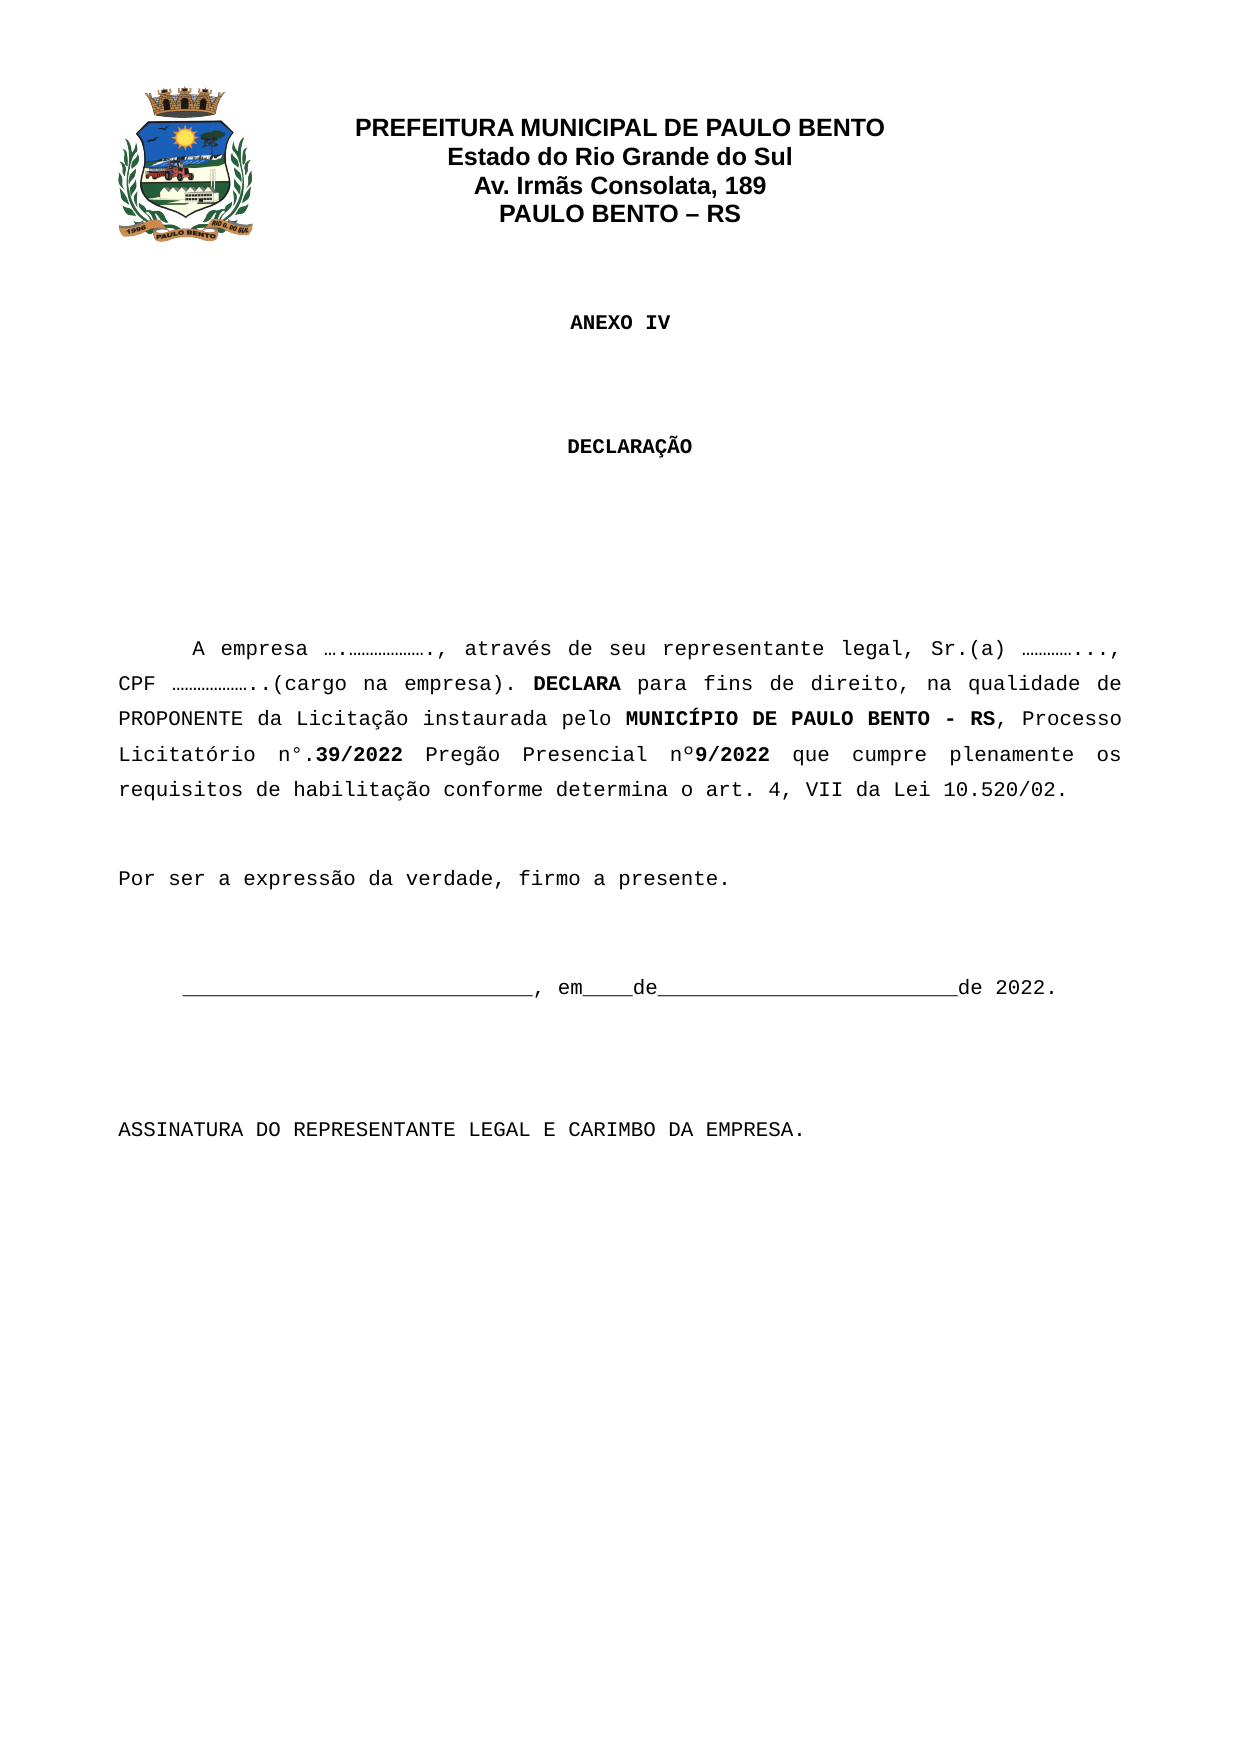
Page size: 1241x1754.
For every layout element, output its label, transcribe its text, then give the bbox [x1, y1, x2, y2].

text ANEXO IV [118, 312, 1122, 336]
text DECLARAÇÃO [118, 431, 1122, 460]
text A empresa ….………………., através de seu representante legal, Sr.(a) …………..., CPF ………………..(cargo na empresa). DECLARA para fins de direito, na qualidade de PROPONENTE da Licitação instaurada pelo MUNICÍPIO DE PAULO BENTO - RS, Processo Licitatório n°.39/2022 Pregão Presencial nº9/2022 que cumpre plenamente os requisitos de habilitação conforme determina o art. 4, VII da Lei 10.520/02. [118, 638, 1122, 803]
text ____________________________, em____de________________________de 2022. [118, 977, 1122, 1001]
picture [118, 86, 253, 242]
text Por ser a expressão da verdade, firmo a presente. [118, 868, 1122, 892]
text ASSINATURA DO REPRESENTANTE LEGAL E CARIMBO DA EMPRESA. [118, 1119, 1122, 1142]
